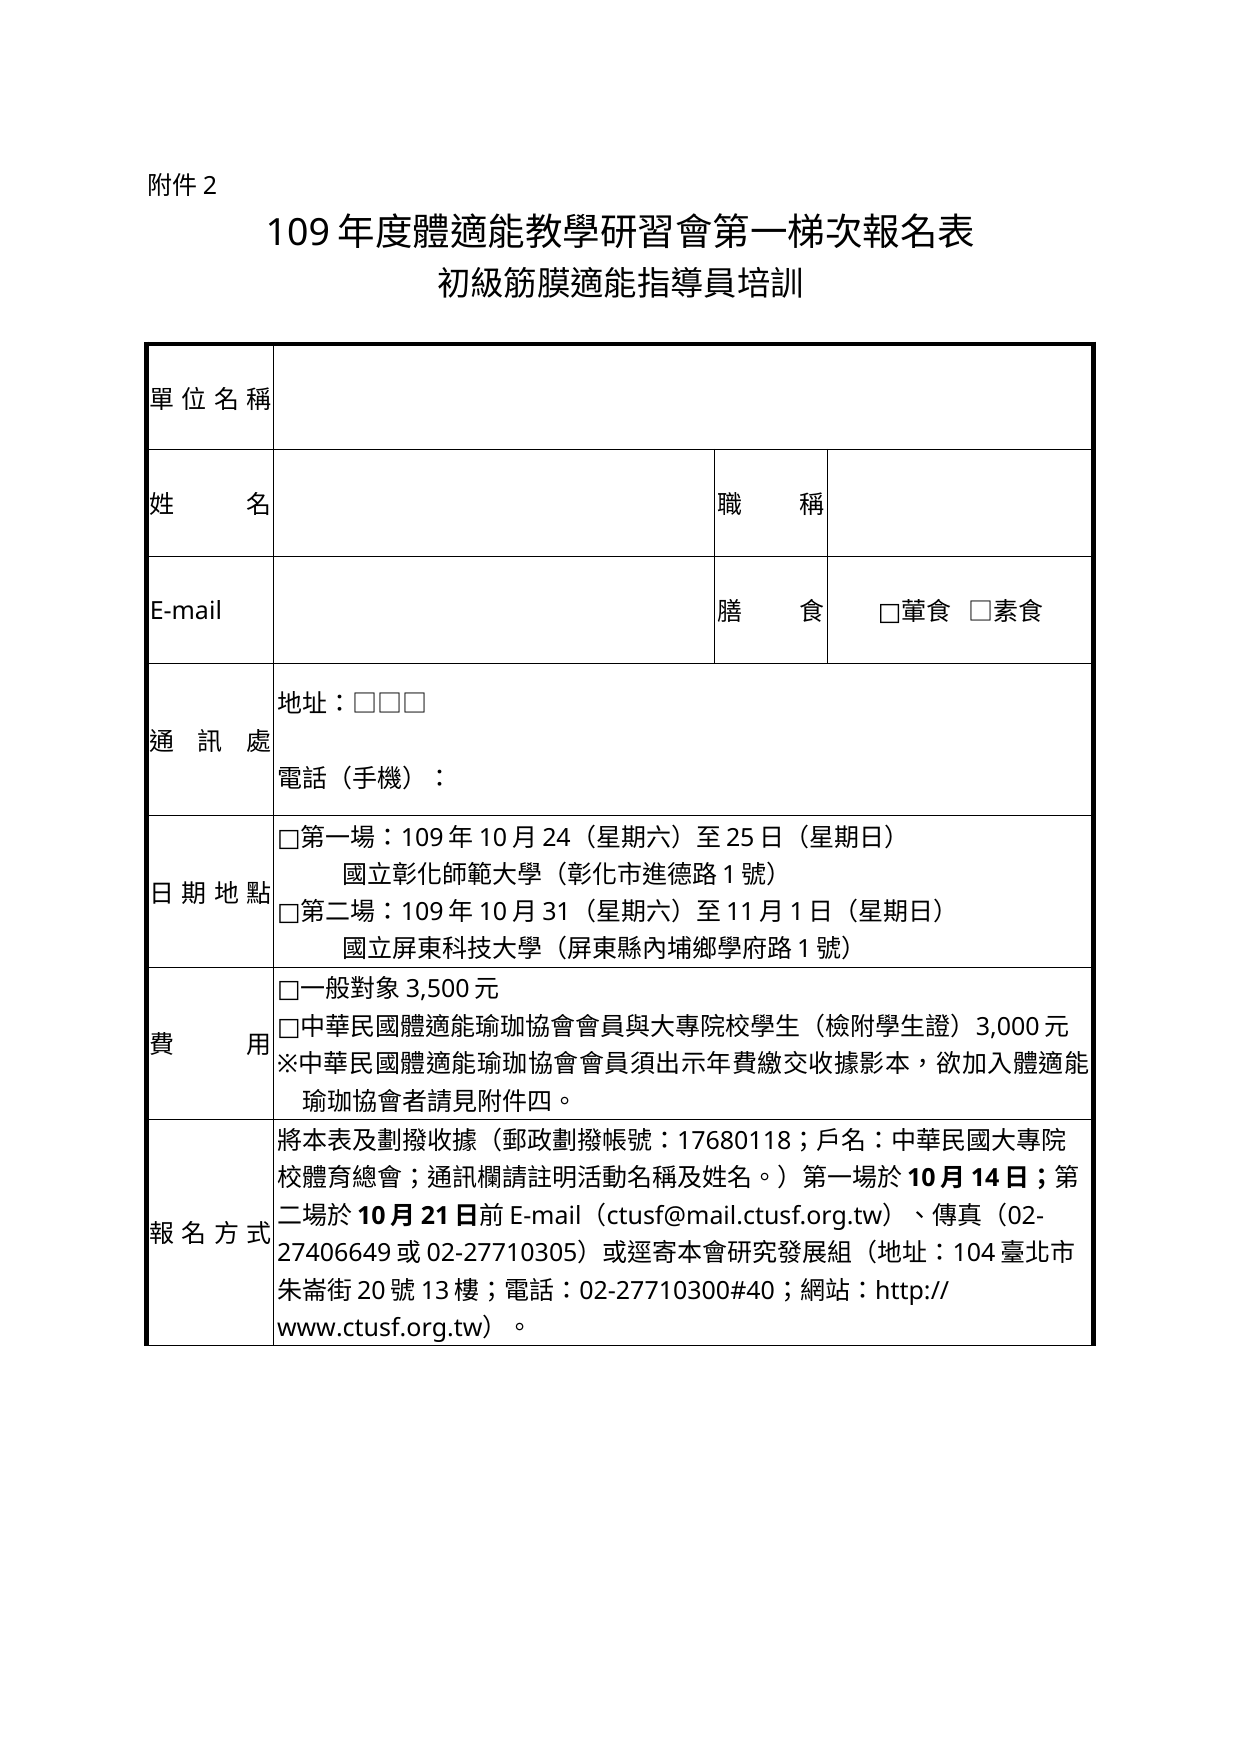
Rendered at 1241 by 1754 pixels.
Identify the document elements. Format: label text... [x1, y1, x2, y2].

table_cell [828, 450, 1091, 556]
table_cell 日期地點 [149, 816, 273, 967]
table_cell E-mail [149, 557, 273, 663]
table_cell [274, 450, 714, 556]
table_cell 報名方式 [149, 1120, 273, 1344]
table_cell □一般對象3,500元 □中華民國體適能瑜珈協會會員與大專院校學生（檢附學生證）3,000元 ※中華民國體適能瑜珈協會會員須出示年費繳交收據影本，欲加入體適能瑜珈協會者請見附件四。 [274, 968, 1091, 1118]
table_header 單位名稱 [149, 346, 273, 449]
table_cell 膳食 [715, 557, 827, 663]
table_cell 通訊處 [149, 664, 273, 815]
text 附件2 [148, 164, 1092, 202]
table_cell 姓名 [149, 450, 273, 556]
table_header [274, 346, 1091, 449]
text 初級筋膜適能指導員培訓 [148, 256, 1092, 305]
table_cell 地址：□□□ 電話（手機）： [274, 664, 1091, 815]
table_cell □第一場：109年10月24（星期六）至25日（星期日） 國立彰化師範大學（彰化市進德路1號） □第二場：109年10月31（星期六）至11月1日（星期日） 國立屏東科技大學（屏東縣內埔鄉學府路1號） [274, 816, 1091, 967]
table_cell □葷食 □素食 [828, 557, 1091, 663]
table_cell [274, 557, 714, 663]
table_cell 職稱 [715, 450, 827, 556]
table_cell 費用 [149, 968, 273, 1118]
table_cell 將本表及劃撥收據（郵政劃撥帳號：17680118；戶名：中華民國大專院校體育總會；通訊欄請註明活動名稱及姓名。）第一場於10月14日；第二場於10月21日前E-mail（ctusf@mail.ctusf.org.tw）、傳真（02-27406649或02-27710305）或逕寄本會研究發展組（地址：104臺北市朱崙街20號13樓；電話：02-27710300#40；網站：http://www.ctusf.org.tw）。 [274, 1120, 1091, 1344]
text 109年度體適能教學研習會第一梯次報名表 [148, 202, 1092, 256]
